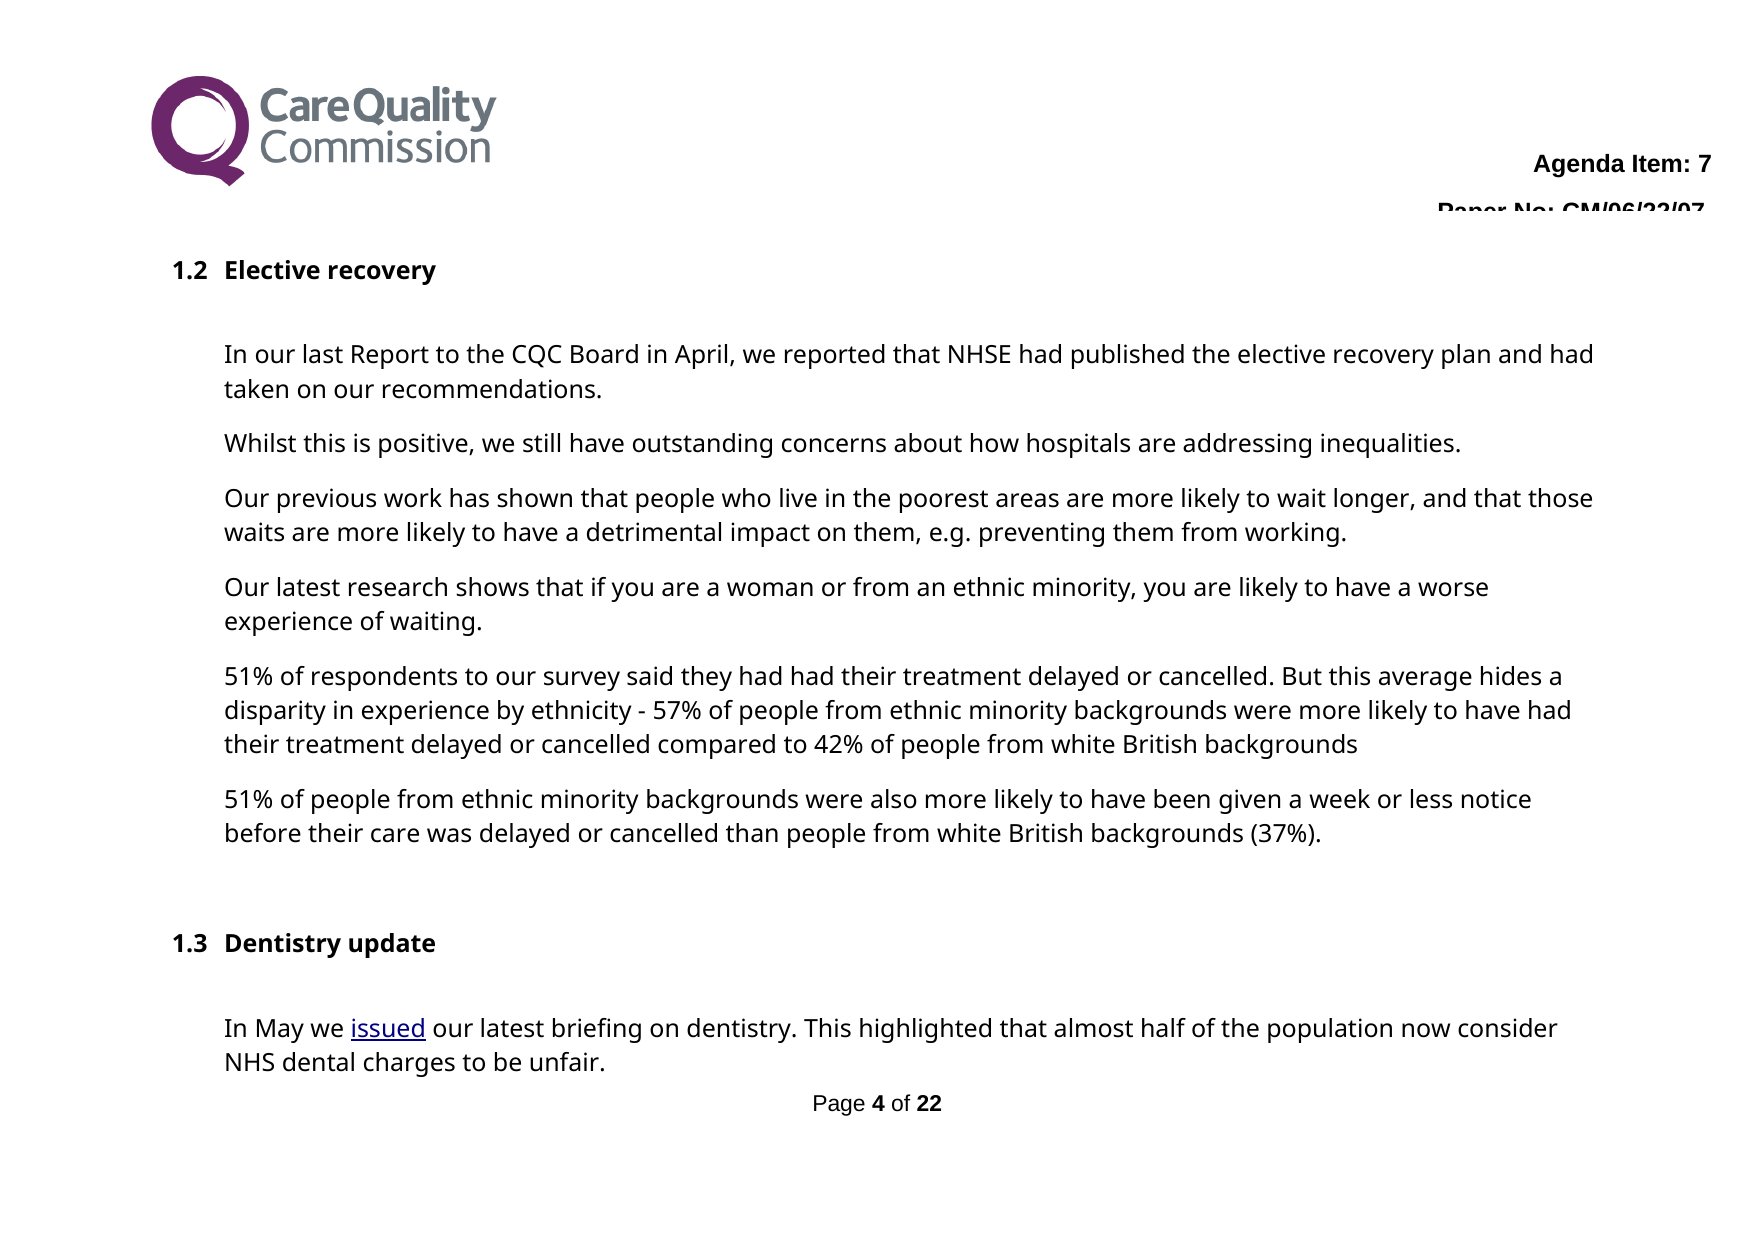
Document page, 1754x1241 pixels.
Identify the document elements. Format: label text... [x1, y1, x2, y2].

list Our previous work has shown that people who live in the poorest areas are more likely to wait longer, and that those waits are more likely to have a detrimental impact on them, e.g. preventing them from working. [224, 481, 1604, 549]
text 51% of respondents to our survey said they had had their treatment delayed or cancelled. But this average hides a disparity in experience by ethnicity - 57% of people from ethnic minority backgrounds were more likely to have had their treatment delayed or cancelled compared to 42% of people from white British backgrounds [224, 659, 1604, 761]
text 51% of people from ethnic minority backgrounds were also more likely to have been given a week or less notice before their care was delayed or cancelled than people from white British backgrounds (37%). [224, 782, 1604, 850]
list In our last Report to the CQC Board in April, we reported that NHSE had published the elective recovery plan and had taken on our recommendations. [224, 337, 1604, 405]
list Whilst this is positive, we still have outstanding concerns about how hospitals are addressing inequalities. [224, 426, 1604, 460]
list In May we issued our latest briefing on dentistry. This highlighted that almost half of the population now consider NHS dental charges to be unfair. [224, 1011, 1604, 1079]
list Dentistry update [172, 926, 1604, 960]
list Elective recovery [172, 252, 1604, 286]
list Our latest research shows that if you are a woman or from an ethnic minority, you are likely to have a worse experience of waiting. [224, 570, 1604, 638]
